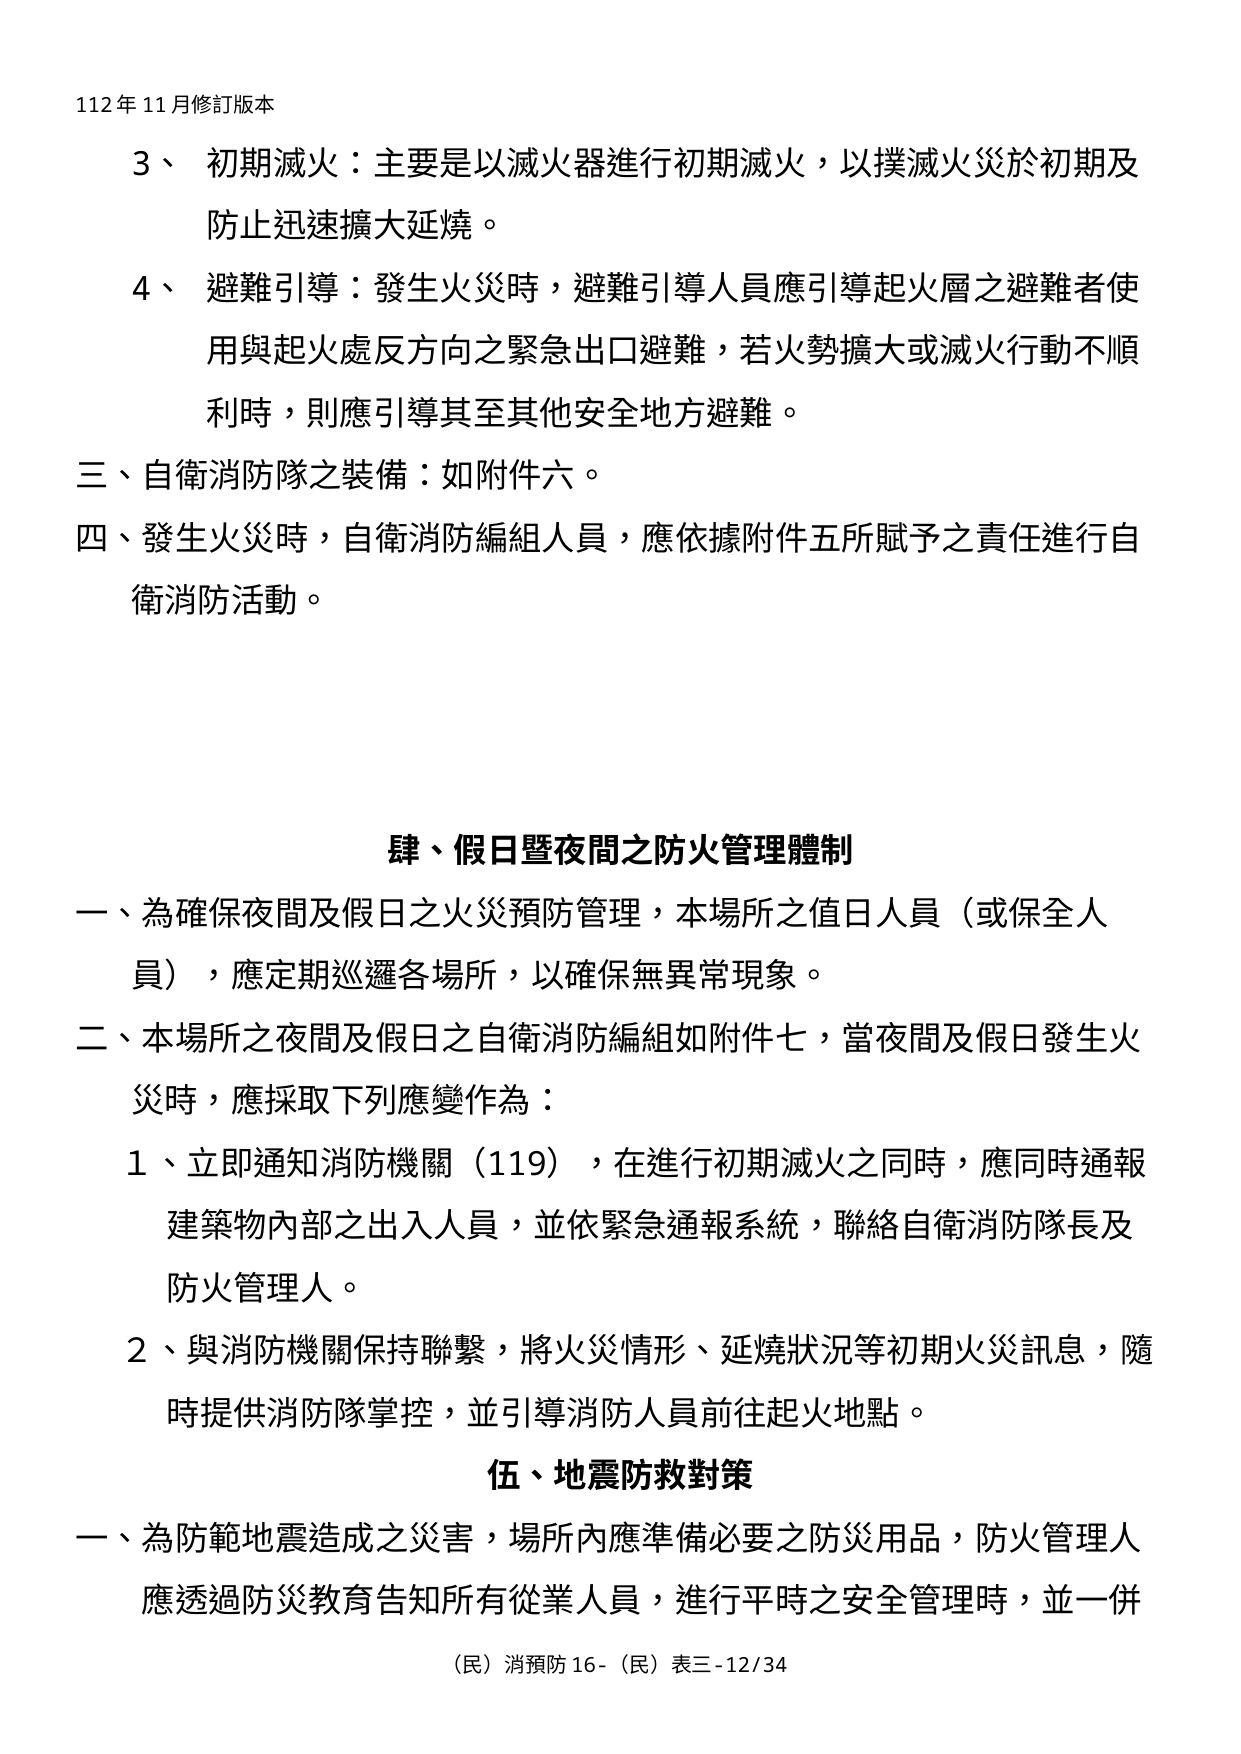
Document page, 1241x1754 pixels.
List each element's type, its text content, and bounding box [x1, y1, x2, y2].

list 避難引導：發生火災時，避難引導人員應引導起火層之避難者使用與起火處反方向之緊急出口避難，若火勢擴大或滅火行動不順利時，則應引導其至其他安全地方避難。 [131, 244, 1165, 431]
text ２、與消防機關保持聯繫，將火災情形、延燒狀況等初期火災訊息，隨時提供消防隊掌控，並引導消防人員前往起火地點。 [100, 1306, 1165, 1431]
text 一、為確保夜間及假日之火災預防管理，本場所之值日人員（或保全人員），應定期巡邏各場所，以確保無異常現象。 [75, 869, 1165, 994]
text 二、本場所之夜間及假日之自衛消防編組如附件七，當夜間及假日發生火災時，應採取下列應變作為： [75, 994, 1165, 1119]
text 伍、地震防救對策 [75, 1431, 1165, 1494]
text 一、為防範地震造成之災害，場所內應準備必要之防災用品，防火管理人應透過防災教育告知所有從業人員，進行平時之安全管理時，並一併 [75, 1494, 1165, 1619]
text 肆、假日暨夜間之防火管理體制 [75, 806, 1165, 869]
text １、立即通知消防機關（119），在進行初期滅火之同時，應同時通報建築物內部之出入人員，並依緊急通報系統，聯絡自衛消防隊長及防火管理人。 [100, 1119, 1165, 1306]
text 四、發生火災時，自衛消防編組人員，應依據附件五所賦予之責任進行自衛消防活動。 [75, 494, 1165, 619]
text 三、自衛消防隊之裝備：如附件六。 [75, 431, 1165, 494]
list 初期滅火：主要是以滅火器進行初期滅火，以撲滅火災於初期及防止迅速擴大延燒。 [131, 119, 1165, 244]
